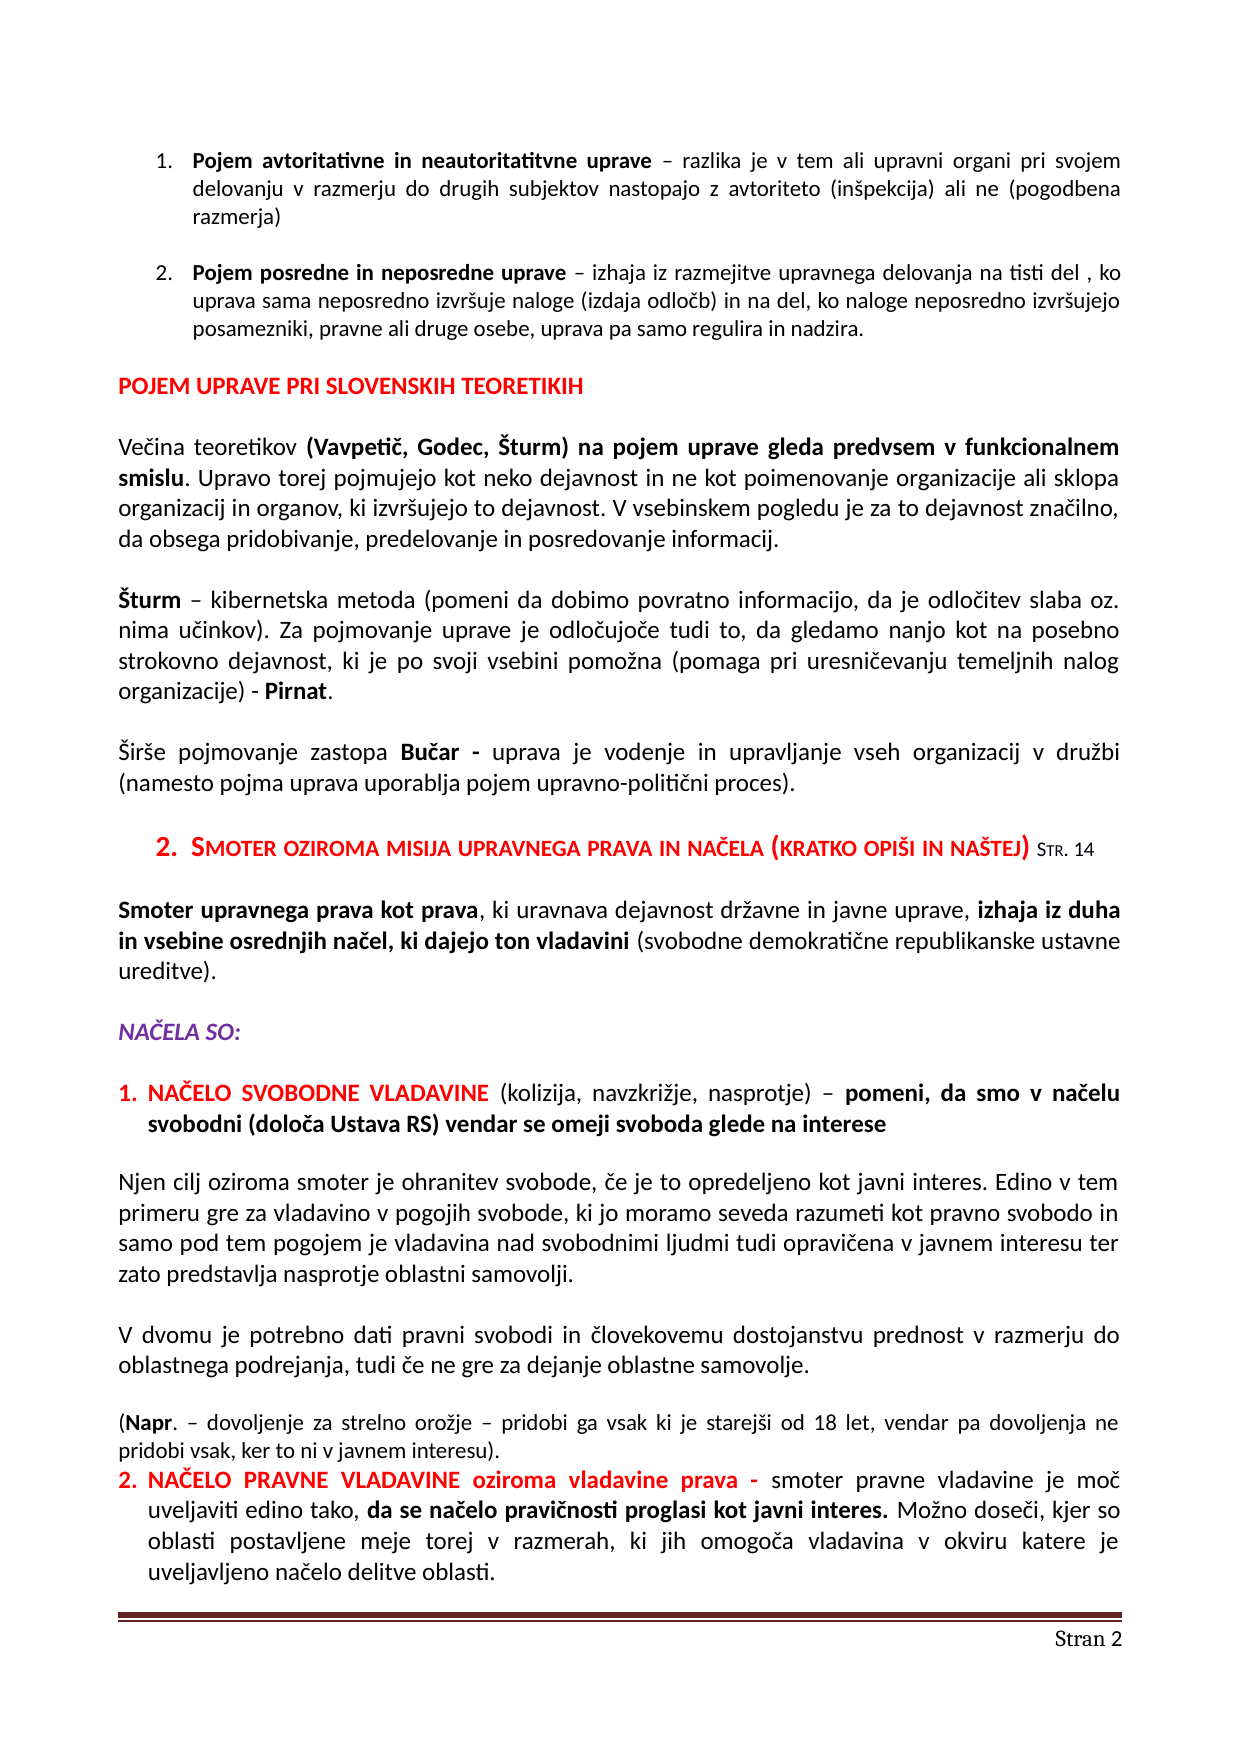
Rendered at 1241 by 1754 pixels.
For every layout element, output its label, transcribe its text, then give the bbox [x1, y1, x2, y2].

list NAČELO PRAVNE VLADAVINE oziroma vladavine prava - smoter pravne vladavine je moč uveljaviti edino tako, da se načelo pravičnosti proglasi kot javni interes. Možno doseči, kjer so oblasti postavljene meje torej v razmerah, ki jih omogoča vladavina v okviru katere je uveljavljeno načelo delitve oblasti. [118, 1464, 1121, 1586]
text POJEM UPRAVE PRI SLOVENSKIH TEORETIKIH [118, 370, 1121, 401]
list NAČELO SVOBODNE VLADAVINE (kolizija, navzkrižje, nasprotje) – pomeni, da smo v načelu svobodni (določa Ustava RS) vendar se omeji svoboda glede na interese [118, 1077, 1121, 1138]
text NAČELA SO: [118, 1016, 1121, 1047]
subtitle 2. Smoter oziroma misija upravnega prava in načela (kratko opiši in naštej) Str. 14 [155, 828, 1122, 864]
text Smoter upravnega prava kot prava, ki uravnava dejavnost državne in javne uprave, izhaja iz duha in vsebine osrednjih načel, ki dajejo ton vladavini (svobodne demokratične republikanske ustavne ureditve). [118, 894, 1121, 986]
list V dvomu je potrebno dati pravni svobodi in človekovemu dostojanstvu prednost v razmerju do oblastnega podrejanja, tudi če ne gre za dejanje oblastne samovolje. [118, 1319, 1121, 1380]
text Večina teoretikov (Vavpetič, Godec, Šturm) na pojem uprave gleda predvsem v funkcionalnem smislu. Upravo torej pojmujejo kot neko dejavnost in ne kot poimenovanje organizacije ali sklopa organizacij in organov, ki izvršujejo to dejavnost. V vsebinskem pogledu je za to dejavnost značilno, da obsega pridobivanje, predelovanje in posredovanje informacij. [118, 431, 1121, 553]
list Njen cilj oziroma smoter je ohranitev svobode, če je to opredeljeno kot javni interes. Edino v tem primeru gre za vladavino v pogojih svobode, ki jo moramo seveda razumeti kot pravno svobodo in samo pod tem pogojem je vladavina nad svobodnimi ljudmi tudi opravičena v javnem interesu ter zato predstavlja nasprotje oblastni samovolji. [118, 1166, 1121, 1288]
text Širše pojmovanje zastopa Bučar - uprava je vodenje in upravljanje vseh organizacij v družbi (namesto pojma uprava uporablja pojem upravno-politični proces). [118, 737, 1121, 798]
list Pojem avtoritativne in neautoritatitvne uprave – razlika je v tem ali upravni organi pri svojem delovanju v razmerju do drugih subjektov nastopajo z avtoriteto (inšpekcija) ali ne (pogodbena razmerja) [155, 146, 1122, 230]
list Pojem posredne in neposredne uprave – izhaja iz razmejitve upravnega delovanja na tisti del , ko uprava sama neposredno izvršuje naloge (izdaja odločb) in na del, ko naloge neposredno izvršujejo posamezniki, pravne ali druge osebe, uprava pa samo regulira in nadzira. [155, 258, 1122, 342]
list (Napr. – dovoljenje za strelno orožje – pridobi ga vsak ki je starejši od 18 let, vendar pa dovoljenja ne pridobi vsak, ker to ni v javnem interesu). [118, 1408, 1121, 1464]
text Šturm – kibernetska metoda (pomeni da dobimo povratno informacijo, da je odločitev slaba oz. nima učinkov). Za pojmovanje uprave je odločujoče tudi to, da gledamo nanjo kot na posebno strokovno dejavnost, ki je po svoji vsebini pomožna (pomaga pri uresničevanju temeljnih nalog organizacije) - Pirnat. [118, 584, 1121, 706]
